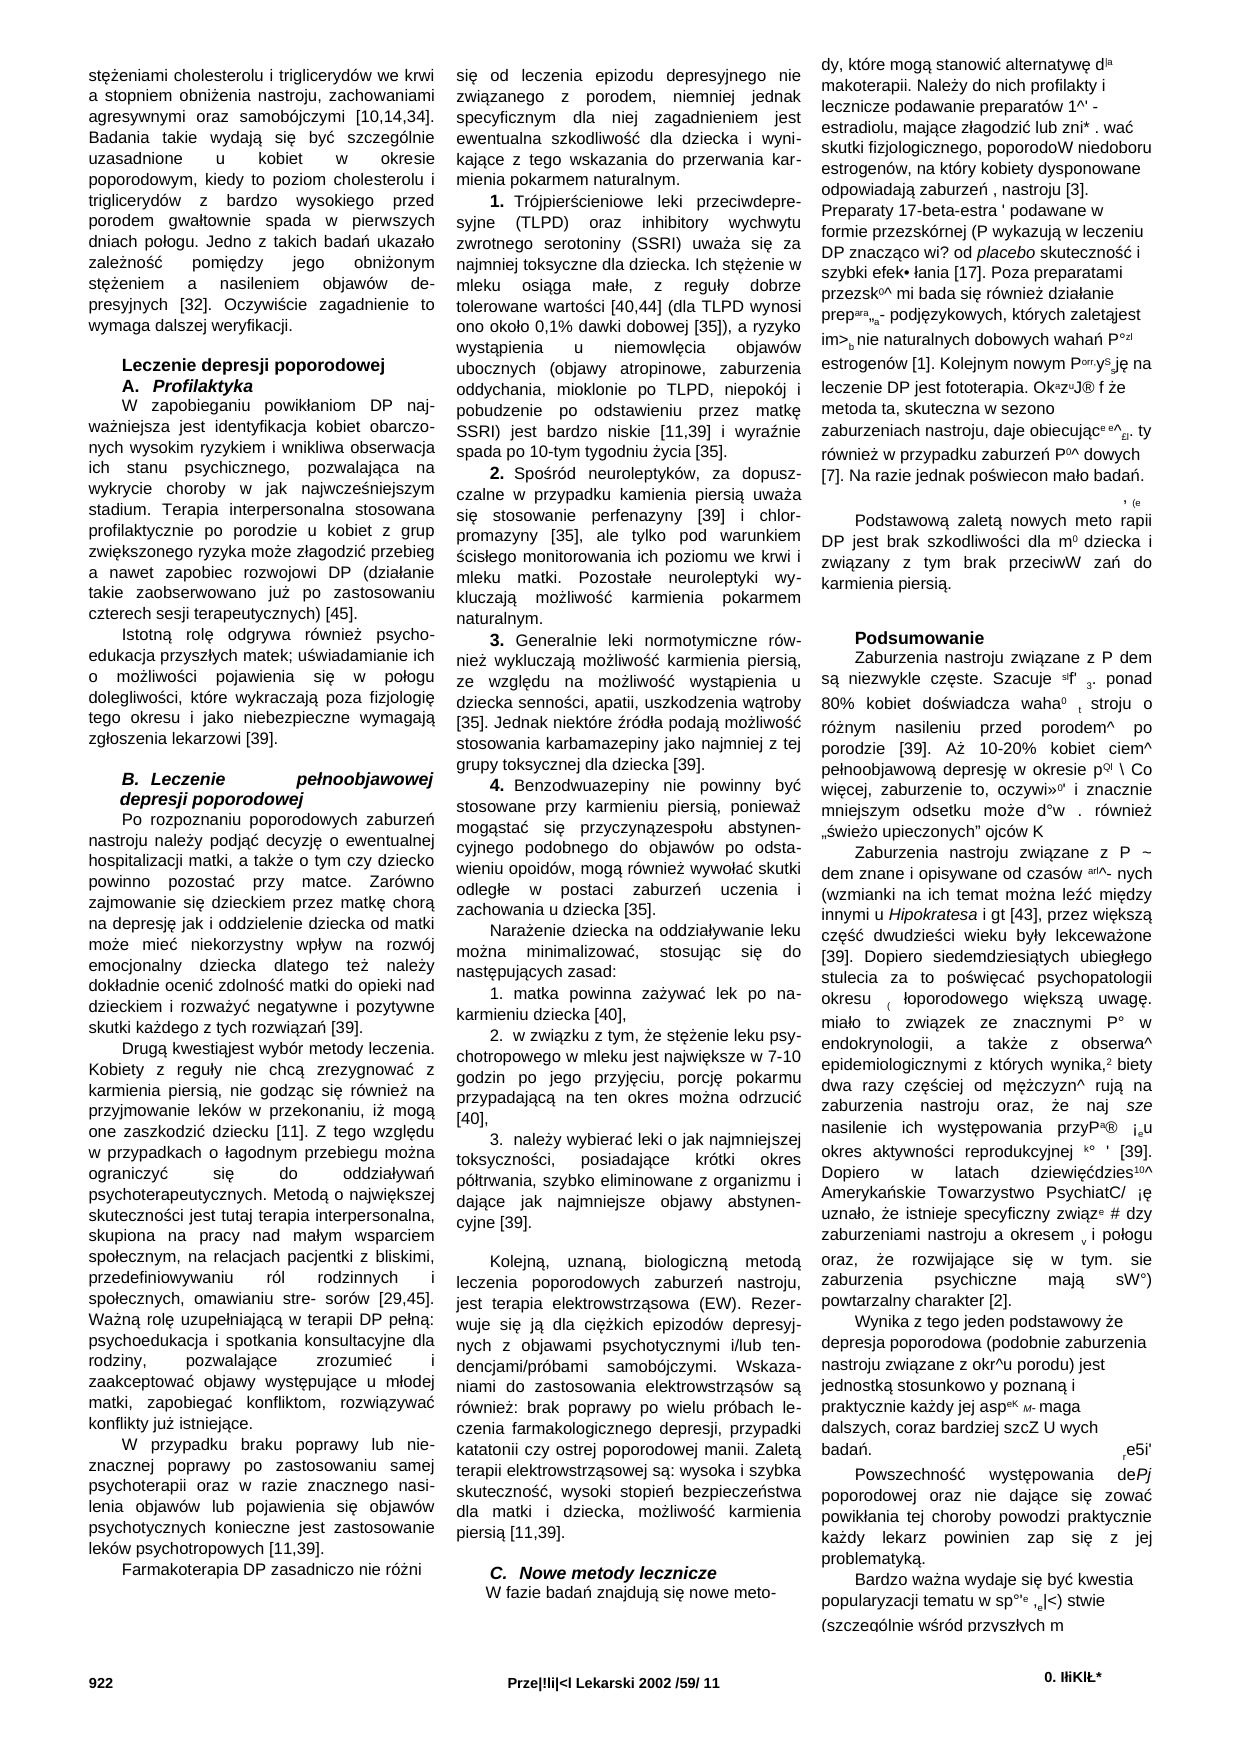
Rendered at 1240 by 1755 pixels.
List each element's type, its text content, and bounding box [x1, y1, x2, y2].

text Prze|!li|<l Lekarski 2002 /59/ 11 [507, 1675, 746, 1692]
text Zaburzenia nastroju związane z P ~ dem znane i opisywane od czasów arl^- nych (wzmianki na ich temat można leźć między innymi u Hipokratesa i gt [43], przez większą część dwudzieści wieku były lekceważone [39]. Dopiero siedemdziesiątych ubiegłego stulecia za to poświęcać psychopatologii okresu ( łoporodowego większą uwagę. miało to związek ze znacznymi P° w endokrynologii, a także z obserwa^ epidemiologicznymi z których wynika,2 biety dwa razy częściej od mężczyzn^ rują na zaburzenia nastroju oraz, że naj sze nasilenie ich występowania przyPa® ¡eu okres aktywności reprodukcyjnej k° ' [39]. Dopiero w latach dziewięćdzies10^ Amerykańskie Towarzystwo PsychiatC/ ¡ę uznało, że istnieje specyficzny związe # dzy zaburzeniami nastroju a okresem v i połogu oraz, że rozwijające się w tym. sie zaburzenia psychiczne mają sW°) powtarzalny charakter [2]. [821, 843, 1152, 1310]
list Trójpierścieniowe leki przeciwdepre- syjne (TLPD) oraz inhibitory wychwytu zwrotnego serotoniny (SSRI) uważa się za najmniej toksyczne dla dziecka. Ich stęże­nie w mleku osiąga małe, z reguły dobrze tolerowane wartości [40,44] (dla TLPD wy­nosi ono około 0,1% dawki dobowej [35]), a ryzyko wystąpienia u niemowlęcia objawów ubocznych (objawy atropinowe, zaburzenia oddychania, mioklonie po TLPD, niepokój i pobudzenie po odstawieniu przez matkę SSRI) jest bardzo niskie [11,39] i wyraźnie spada po 10-tym tygodniu życia [35]. [456, 191, 801, 461]
text Powszechność występowania dePj poporodowej oraz nie dające się zować powikłania tej choroby powodzi praktycznie każdy lekarz powinien zap się z jej problematyką. [821, 1464, 1152, 1568]
list Benzodwuazepiny nie powinny być stosowane przy karmieniu piersią, ponieważ mogąstać się przyczynązespołu abstynen- cyjnego podobnego do objawów po odsta­wieniu opoidów, mogą również wywołać skutki odległe w postaci zaburzeń uczenia i zachowania u dziecka [35]. [456, 775, 801, 919]
text 0. IłiKlŁ* [1044, 1669, 1117, 1686]
subtitle C. Nowe metody lecznicze [456, 1563, 801, 1583]
text Po rozpoznaniu poporodowych zabu­rzeń nastroju należy podjąć decyzję o ewen­tualnej hospitalizacji matki, a także o tym czy dziecko powinno pozostać przy matce. Zarówno zajmowanie się dzieckiem przez matkę chorą na depresję jak i oddzielenie dziecka od matki może mieć niekorzystny wpływ na rozwój emocjonalny dziecka dla­tego też należy dokładnie ocenić zdolność matki do opieki nad dzieckiem i rozważyć negatywne i pozytywne skutki każdego z tych rozwiązań [39]. [88, 809, 435, 1037]
text 922 [89, 1674, 118, 1691]
text dy, które mogą stanowić alternatywę d|a makoterapii. Należy do nich profilakty i lecznicze podawanie preparatów 1^' -estradiolu, mające złagodzić lub zni* . wać skutki fizjologicznego, poporodoW niedoboru estrogenów, na który kobiety dysponowane odpowiadają zaburzeń , nastroju [3]. Preparaty 17-beta-estra ' podawane w formie przezskórnej (P wykazują w leczeniu DP znacząco wi? od placebo skuteczność i szybki efek• łania [17]. Poza preparatami przezsk0^ mi bada się również działanie prepara„a- podjęzykowych, których zaletąjest im>b nie naturalnych dobowych wahań P°zl estrogenów [1]. Kolejnym nowym Porr,ySsję na leczenie DP jest fototerapia. OkazuJ® f że metoda ta, skuteczna w sezono zaburzeniach nastroju, daje obiecujące e^£l. ty również w przypadku zaburzeń P0^ dowych [7]. Na razie jednak poświecon mało badań. , (e [821, 55, 1152, 509]
list w związku z tym, że stężenie leku psy­chotropowego w mleku jest największe w 7-10 godzin po jego przyjęciu, porcję pokar­mu przypadającą na ten okres można od­rzucić [40], [456, 1025, 801, 1128]
text Drugą kwestiąjest wybór metody lecze­nia. Kobiety z reguły nie chcą zrezygnować z karmienia piersią, nie godząc się również na przyjmowanie leków w przekonaniu, iż mogą one zaszkodzić dziecku [11]. Z tego względu w przypadkach o łagodnym prze­biegu można ograniczyć się do oddziaływań psychoterapeutycznych. Metodą o najwięk­szej skuteczności jest tutaj terapia interper­sonalna, skupiona na pracy nad małym wsparciem społecznym, na relacjach pa­cjentki z bliskimi, przedefiniowywaniu ról rodzinnych i społecznych, omawianiu stre- sorów [29,45]. Ważną rolę uzupełniającą w terapii DP pełną: psychoedukacja i spotka­nia konsultacyjne dla rodziny, pozwalające zrozumieć i zaakceptować objawy występu­jące u młodej matki, zapobiegać konfliktom, rozwiązywać konflikty już istniejące. [88, 1039, 435, 1433]
text Istotną rolę odgrywa również psycho­edukacja przyszłych matek; uświadamianie ich o możliwości pojawienia się w połogu dolegliwości, które wykraczają poza fizjolo­gię tego okresu i jako niebezpieczne wyma­gają zgłoszenia lekarzowi [39]. [88, 625, 435, 748]
text Narażenie dziecka na oddziaływanie leku można minimalizować, stosując się do następujących zasad: [456, 921, 801, 981]
text stężeniami cholesterolu i triglicerydów we krwi a stopniem obniżenia nastroju, zacho­waniami agresywnymi oraz samobójczymi [10,14,34]. Badania takie wydają się być szczególnie uzasadnione u kobiet w okre­sie poporodowym, kiedy to poziom chole­sterolu i triglicerydów z bardzo wysokiego przed porodem gwałtownie spada w pierw­szych dniach połogu. Jedno z takich badań ukazało zależność pomiędzy jego obniżo­nym stężeniem a nasileniem objawów de­presyjnych [32]. Oczywiście zagadnienie to wymaga dalszej weryfikacji. [88, 65, 435, 334]
text Podsumowanie [821, 627, 1152, 648]
text W przypadku braku poprawy lub nie­znacznej poprawy po zastosowaniu samej psychoterapii oraz w razie znacznego nasi­lenia objawów lub pojawienia się objawów psychotycznych konieczne jest zastosowa­nie leków psychotropowych [11,39]. [88, 1434, 435, 1558]
text W fazie badań znajdują się nowe meto- [456, 1583, 801, 1602]
text W zapobieganiu powikłaniom DP naj­ważniejsza jest identyfikacja kobiet obarczo­nych wysokim ryzykiem i wnikliwa obserwa­cja ich stanu psychicznego, pozwalająca na wykrycie choroby w jak najwcześniejszym stadium. Terapia interpersonalna stosowa­na profilaktycznie po porodzie u kobiet z grup zwiększonego ryzyka może złagodzić przebieg a nawet zapobiec rozwojowi DP (działanie takie zaobserwowano już po za­stosowaniu czterech sesji terapeutycznych) [45]. [88, 396, 435, 623]
text Podstawową zaletą nowych meto rapii DP jest brak szkodliwości dla m0 dziecka i związany z tym brak przeciwW zań do karmienia piersią. [821, 511, 1152, 593]
text Kolejną, uznaną, biologiczną metodą leczenia poporodowych zaburzeń nastroju, jest terapia elektrowstrząsowa (EW). Rezer­wuje się ją dla ciężkich epizodów depresyj­nych z objawami psychotycznymi i/lub ten- dencjami/próbami samobójczymi. Wskaza­niami do zastosowania elektrowstrząsów są również: brak poprawy po wielu próbach le­czenia farmakologicznego depresji, przy­padki katatonii czy ostrej poporodowej ma­nii. Zaletą terapii elektrowstrząsowej są: wysoka i szybka skuteczność, wysoki sto­pień bezpieczeństwa dla matki i dziecka, możliwość karmienia piersią [11,39]. [456, 1252, 801, 1542]
list Generalnie leki normotymiczne rów­nież wykluczają możliwość karmienia pier­sią, ze względu na możliwość wystąpienia u dziecka senności, apatii, uszkodzenia wątroby [35]. Jednak niektóre źródła poda­ją możliwość stosowania karbamazepiny jako najmniej z tej grupy toksycznej dla dziecka [39]. [456, 629, 801, 773]
text się od leczenia epizodu depresyjnego nie związanego z porodem, niemniej jednak specyficznym dla niej zagadnieniem jest ewentualna szkodliwość dla dziecka i wyni­kające z tego wskazania do przerwania kar­mienia pokarmem naturalnym. [456, 66, 801, 189]
text Bardzo ważna wydaje się być kwestia popularyzacji tematu w sp°'e ,e|<) stwie (szczególnie wśród przyszłych m [821, 1570, 1152, 1632]
subtitle B. Leczenie pełnoobjawowej depresji poporodowej [119, 769, 435, 809]
text Wynika z tego jeden podstawowy że depresja poporodowa (podobnie zaburzenia nastroju związane z okr^u porodu) jest jednostką stosunkowo y poznaną i praktycznie każdy jej aspeK m- maga dalszych, coraz bardziej szcZ U wych badań. re5i' [821, 1312, 1152, 1462]
list Profilaktyka [88, 375, 435, 396]
list Spośród neuroleptyków, za dopusz­czalne w przypadku kamienia piersią uwa­ża się stosowanie perfenazyny [39] i chlor- promazyny [35], ale tylko pod warunkiem ścisłego monitorowania ich poziomu we krwi i mleku matki. Pozostałe neuroleptyki wy­kluczają możliwość karmienia pokarmem naturalnym. [456, 463, 801, 628]
text Zaburzenia nastroju związane z P dem są niezwykle częste. Szacuje slf' 3. ponad 80% kobiet doświadcza waha0 t stroju o różnym nasileniu przed porodem^ po porodzie [39]. Aż 10-20% kobiet ciem^ pełnoobjawową depresję w okresie pQl \ Co więcej, zaburzenie to, oczywi»0' i znacznie mniejszym odsetku może d°w . również „świeżo upieczonych” ojców K [821, 648, 1152, 841]
text Farmakoterapia DP zasadniczo nie różni [88, 1559, 435, 1579]
list należy wybierać leki o jak najmniej­szej toksyczności, posiadające krótki okres półtrwania, szybko eliminowane z organizmu i dające jak najmniejsze objawy abstynen- cyjne [39]. [456, 1129, 801, 1232]
text Leczenie depresji poporodowej [88, 355, 435, 375]
list matka powinna zażywać lek po na­karmieniu dziecka [40], [456, 983, 801, 1024]
